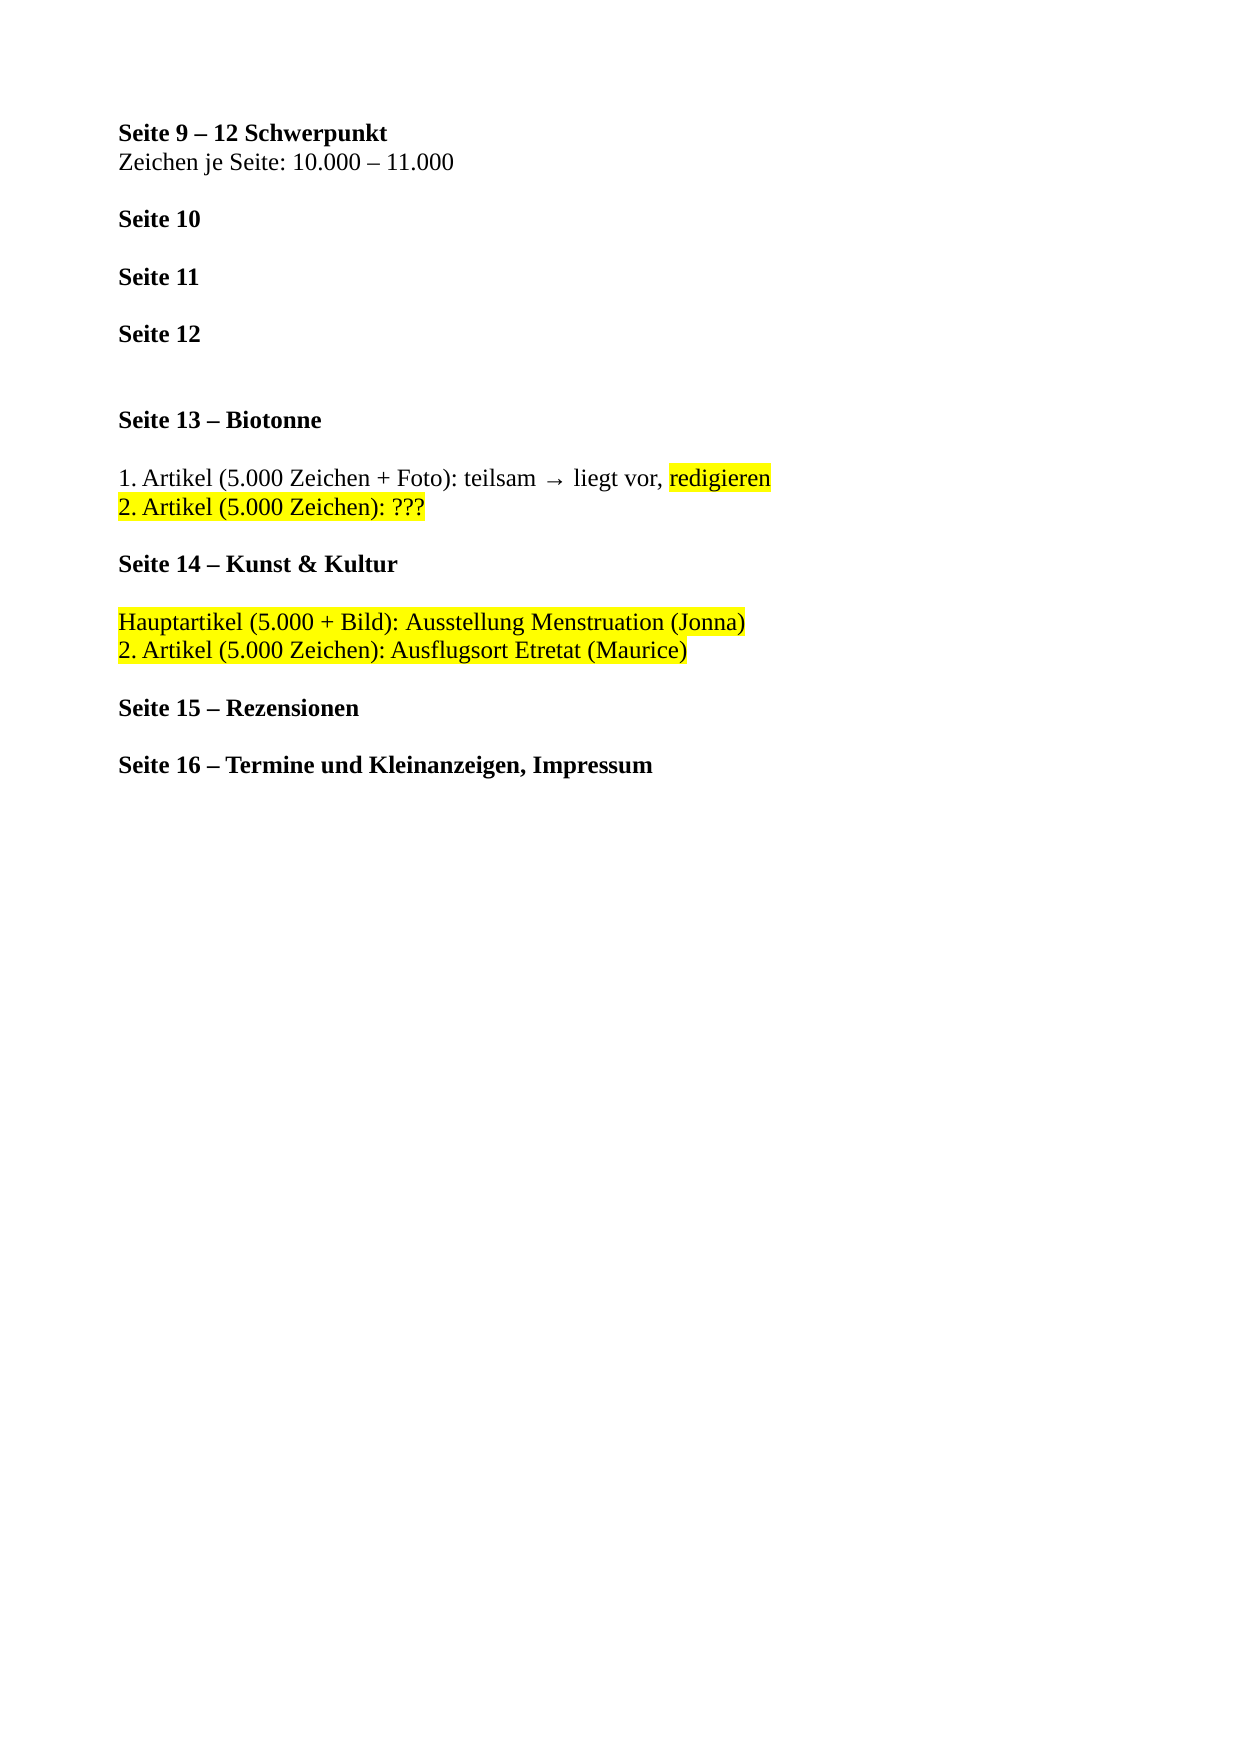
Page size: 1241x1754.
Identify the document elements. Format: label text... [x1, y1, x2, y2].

text Seite 12 [118, 319, 1122, 348]
text Seite 9 – 12 Schwerpunkt [118, 118, 1122, 147]
text 2. Artikel (5.000 Zeichen): Ausflugsort Etretat (Maurice) [118, 636, 1122, 664]
text Seite 10 [118, 204, 1122, 233]
text Seite 13 – Biotonne [118, 406, 1122, 434]
text Seite 11 [118, 262, 1122, 291]
text Zeichen je Seite: 10.000 – 11.000 [118, 147, 1122, 176]
text Seite 14 – Kunst & Kultur [118, 549, 1122, 578]
text 2. Artikel (5.000 Zeichen): ??? [118, 492, 1122, 521]
text Hauptartikel (5.000 + Bild): Ausstellung Menstruation (Jonna) [118, 607, 1122, 636]
text Seite 16 – Termine und Kleinanzeigen, Impressum [118, 751, 1122, 779]
text Seite 15 – Rezensionen [118, 693, 1122, 722]
text 1. Artikel (5.000 Zeichen + Foto): teilsam → liegt vor, redigieren [118, 463, 1122, 492]
